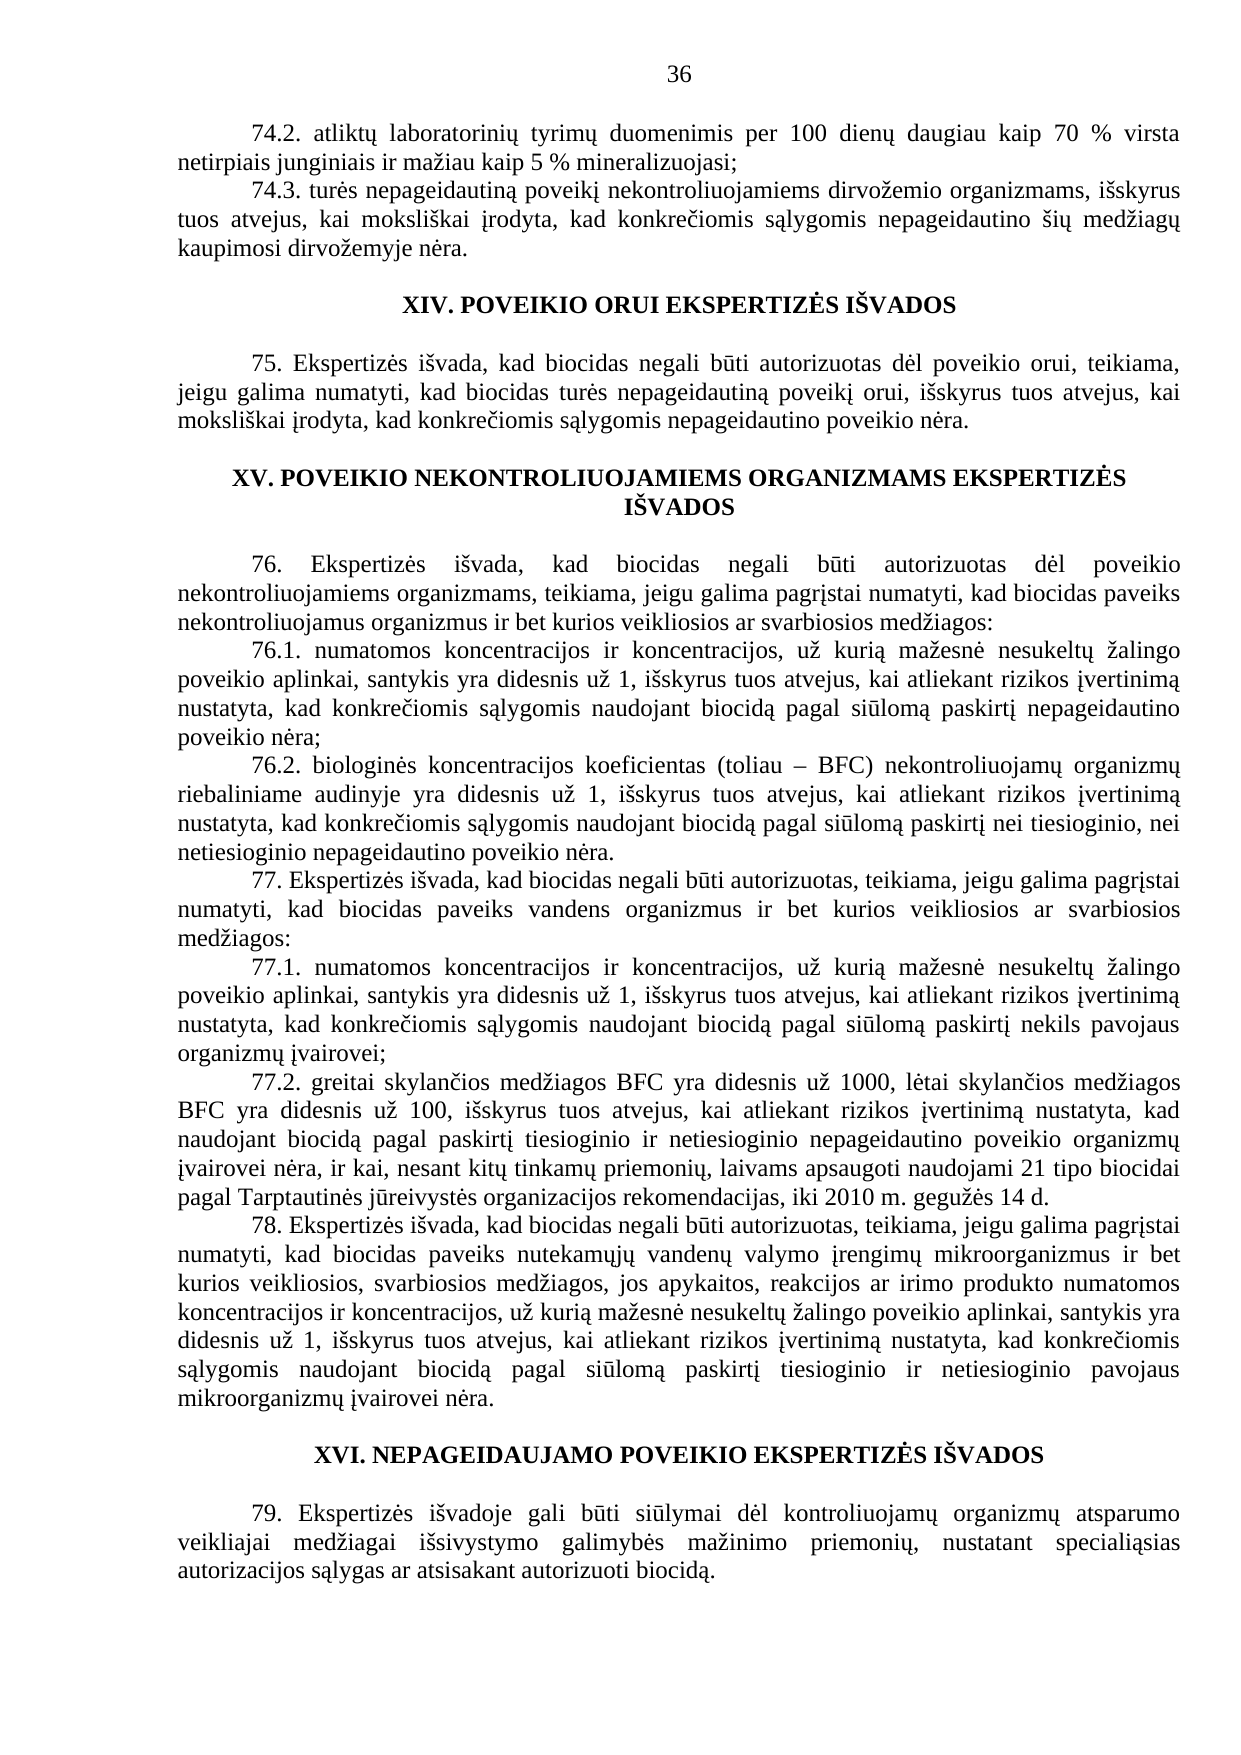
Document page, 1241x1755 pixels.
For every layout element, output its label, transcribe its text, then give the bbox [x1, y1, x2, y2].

text 78. Ekspertizės išvada, kad biocidas negali būti autorizuotas, teikiama, jeigu galima pagrįstai numatyti, kad biocidas paveiks nutekamųjų vandenų valymo įrengimų mikroorganizmus ir bet kurios veikliosios, svarbiosios medžiagos, jos apykaitos, reakcijos ar irimo produkto numatomos koncentracijos ir koncentracijos, už kurią mažesnė nesukeltų žalingo poveikio aplinkai, santykis yra didesnis už 1, išskyrus tuos atvejus, kai atliekant rizikos įvertinimą nustatyta, kad konkrečiomis sąlygomis naudojant biocidą pagal siūlomą paskirtį tiesioginio ir netiesioginio pavojaus mikroorganizmų įvairovei nėra. [177, 1211, 1181, 1412]
text 77. Ekspertizės išvada, kad biocidas negali būti autorizuotas, teikiama, jeigu galima pagrįstai numatyti, kad biocidas paveiks vandens organizmus ir bet kurios veikliosios ar svarbiosios medžiagos: [177, 866, 1181, 952]
text 77.2. greitai skylančios medžiagos BFC yra didesnis už 1000, lėtai skylančios medžiagos BFC yra didesnis už 100, išskyrus tuos atvejus, kai atliekant rizikos įvertinimą nustatyta, kad naudojant biocidą pagal paskirtį tiesioginio ir netiesioginio nepageidautino poveikio organizmų įvairovei nėra, ir kai, nesant kitų tinkamų priemonių, laivams apsaugoti naudojami 21 tipo biocidai pagal Tarptautinės jūreivystės organizacijos rekomendacijas, iki 2010 m. gegužės 14 d. [177, 1067, 1181, 1211]
text 76.1. numatomos koncentracijos ir koncentracijos, už kurią mažesnė nesukeltų žalingo poveikio aplinkai, santykis yra didesnis už 1, išskyrus tuos atvejus, kai atliekant rizikos įvertinimą nustatyta, kad konkrečiomis sąlygomis naudojant biocidą pagal siūlomą paskirtį nepageidautino poveikio nėra; [177, 636, 1181, 751]
text 77.1. numatomos koncentracijos ir koncentracijos, už kurią mažesnė nesukeltų žalingo poveikio aplinkai, santykis yra didesnis už 1, išskyrus tuos atvejus, kai atliekant rizikos įvertinimą nustatyta, kad konkrečiomis sąlygomis naudojant biocidą pagal siūlomą paskirtį nekils pavojaus organizmų įvairovei; [177, 952, 1181, 1067]
text xv. poveikio nekontroliuojamiems organizmams Ekspertizės išvados [177, 463, 1181, 521]
text 74.3. turės nepageidautiną poveikį nekontroliuojamiems dirvožemio organizmams, išskyrus tuos atvejus, kai moksliškai įrodyta, kad konkrečiomis sąlygomis nepageidautino šių medžiagų kaupimosi dirvožemyje nėra. [177, 176, 1181, 262]
text 76. Ekspertizės išvada, kad biocidas negali būti autorizuotas dėl poveikio nekontroliuojamiems organizmams, teikiama, jeigu galima pagrįstai numatyti, kad biocidas paveiks nekontroliuojamus organizmus ir bet kurios veikliosios ar svarbiosios medžiagos: [177, 549, 1181, 636]
text 76.2. biologinės koncentracijos koeficientas (toliau – BFC) nekontroliuojamų organizmų riebaliniame audinyje yra didesnis už 1, išskyrus tuos atvejus, kai atliekant rizikos įvertinimą nustatyta, kad konkrečiomis sąlygomis naudojant biocidą pagal siūlomą paskirtį nei tiesioginio, nei netiesioginio nepageidautino poveikio nėra. [177, 751, 1181, 866]
text 74.2. atliktų laboratorinių tyrimų duomenimis per 100 dienų daugiau kaip 70 % virsta netirpiais junginiais ir mažiau kaip 5 % mineralizuojasi; [177, 118, 1181, 176]
text xvi. nepageidaujamo poveikio Ekspertizės išvados [177, 1441, 1181, 1469]
text xIv. poveikio orui Ekspertizės išvados [177, 291, 1181, 319]
text 79. Ekspertizės išvadoje gali būti siūlymai dėl kontroliuojamų organizmų atsparumo veikliajai medžiagai išsivystymo galimybės mažinimo priemonių, nustatant specialiąsias autorizacijos sąlygas ar atsisakant autorizuoti biocidą. [177, 1498, 1181, 1584]
text 75. Ekspertizės išvada, kad biocidas negali būti autorizuotas dėl poveikio orui, teikiama, jeigu galima numatyti, kad biocidas turės nepageidautiną poveikį orui, išskyrus tuos atvejus, kai moksliškai įrodyta, kad konkrečiomis sąlygomis nepageidautino poveikio nėra. [177, 348, 1181, 434]
